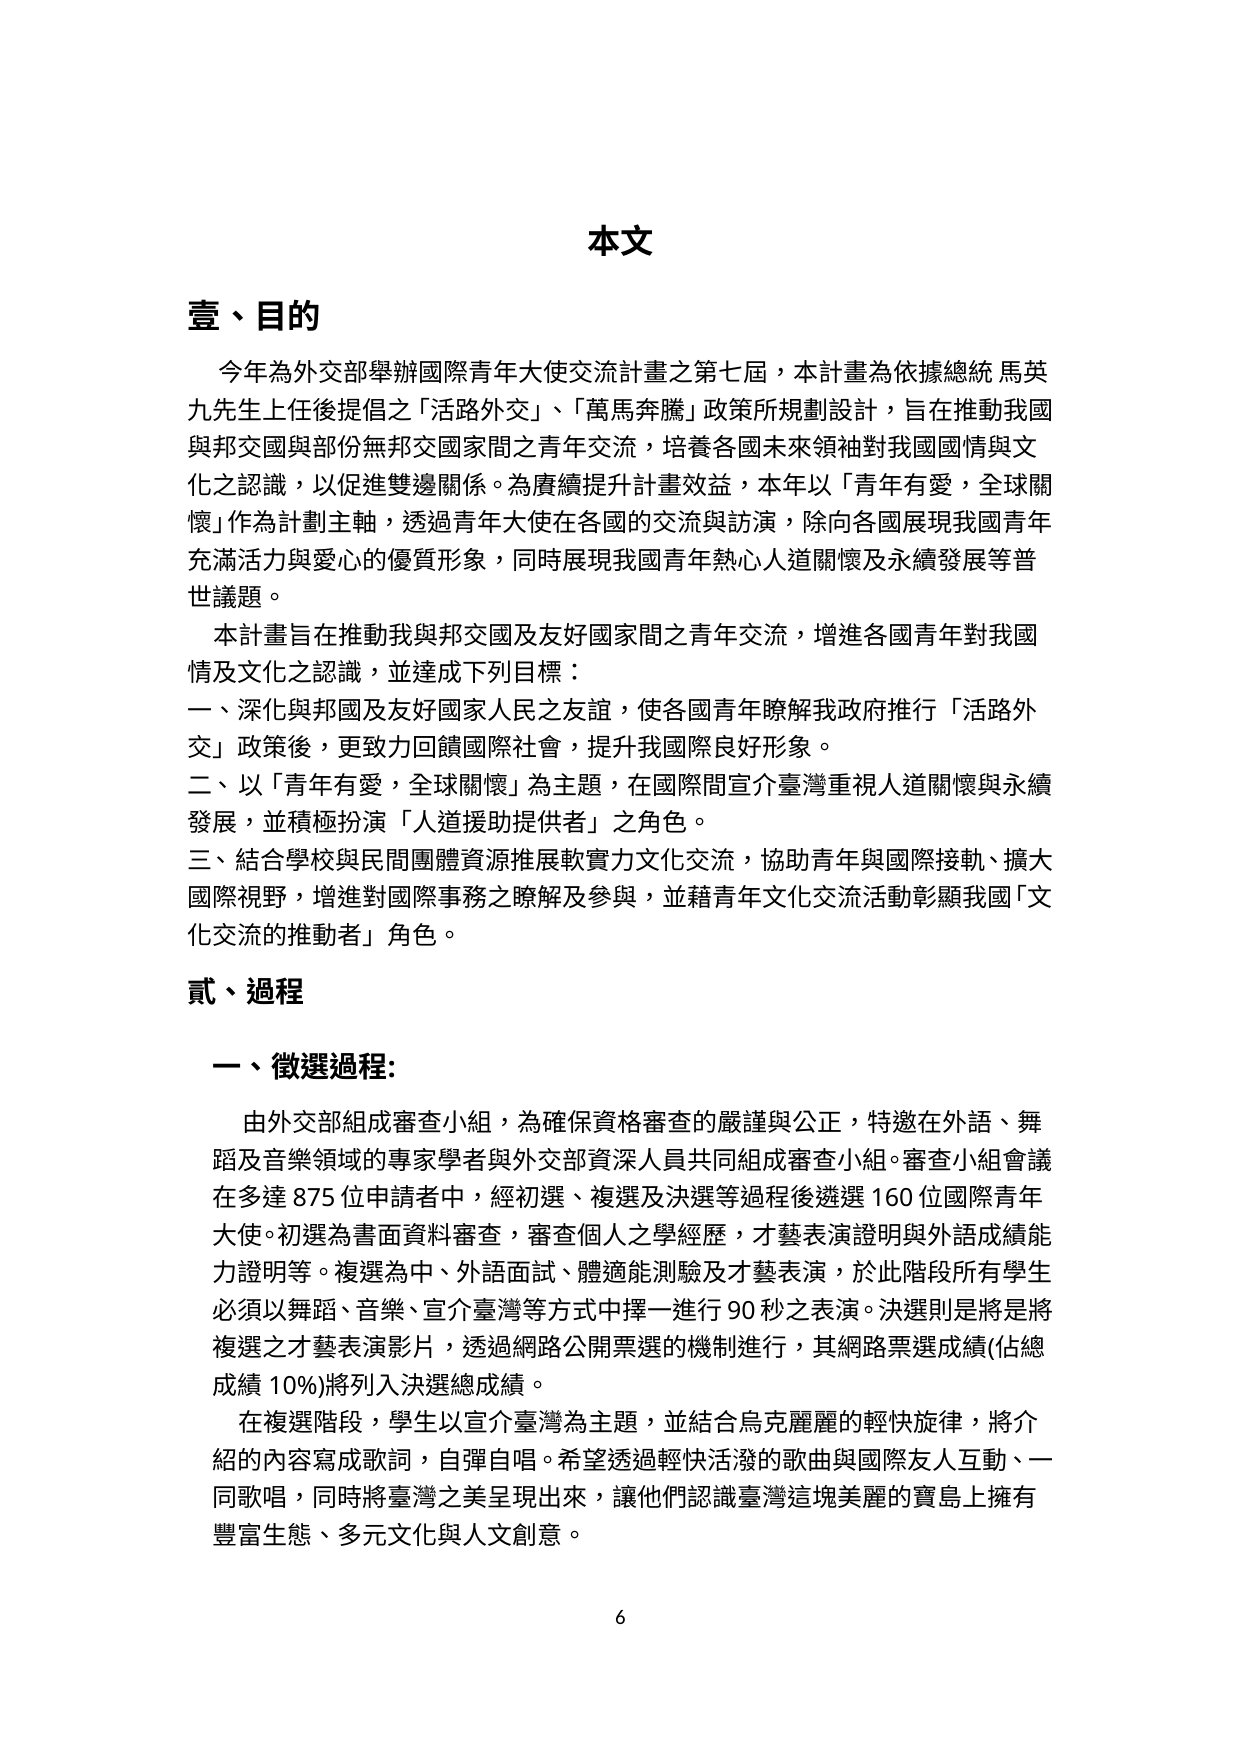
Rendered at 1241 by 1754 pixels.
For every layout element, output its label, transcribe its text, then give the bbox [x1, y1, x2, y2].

text 在複選階段，學生以宣介臺灣為主題，並結合烏克麗麗的輕快旋律，將介紹的內容寫成歌詞，自彈自唱。希望透過輕快活潑的歌曲與國際友人互動、一同歌唱，同時將臺灣之美呈現出來，讓他們認識臺灣這塊美麗的寶島上擁有豐富生態、多元文化與人文創意。 [212, 1402, 1053, 1552]
text 一、徵選過程: [212, 1027, 1053, 1102]
text 本文 [187, 202, 1053, 277]
text 貳、過程 [187, 952, 1053, 1027]
text 本計畫旨在推動我與邦交國及友好國家間之青年交流，增進各國青年對我國情及文化之認識，並達成下列目標： 一、深化與邦國及友好國家人民之友誼，使各國青年瞭解我政府推行「活路外交」政策後，更致力回饋國際社會，提升我國際良好形象。 二、 以「青年有愛，全球關懷」為主題，在國際間宣介臺灣重視人道關懷與永續發展，並積極扮演「人道援助提供者」之角色。 三、 結合學校與民間團體資源推展軟實力文化交流，協助青年與國際接軌、擴大國際視野，增進對國際事務之瞭解及參與，並藉青年文化交流活動彰顯我國「文化交流的推動者」角色。 [187, 614, 1053, 952]
text 由外交部組成審查小組，為確保資格審查的嚴謹與公正，特邀在外語、舞蹈及音樂領域的專家學者與外交部資深人員共同組成審查小組。審查小組會議在多達875位申請者中，經初選、複選及決選等過程後遴選160位國際青年大使。初選為書面資料審查，審查個人之學經歷，才藝表演證明與外語成績能力證明等。複選為中、外語面試、體適能測驗及才藝表演，於此階段所有學生，必須以舞蹈、音樂、宣介臺灣等方式中擇一進行90秒之表演。決選則是將是將複選之才藝表演影片，透過網路公開票選的機制進行，其網路票選成績(佔總成績 10%)將列入決選總成績。 [212, 1102, 1053, 1402]
text 壹、目的 [187, 277, 1053, 352]
text 今年為外交部舉辦國際青年大使交流計畫之第七屆，本計畫為依據總統 馬英九先生上任後提倡之「活路外交」、「萬馬奔騰」政策所規劃設計，旨在推動我國與邦交國與部份無邦交國家間之青年交流，培養各國未來領袖對我國國情與文化之認識，以促進雙邊關係。為賡續提升計畫效益，本年以「青年有愛，全球關懷」作為計劃主軸，透過青年大使在各國的交流與訪演，除向各國展現我國青年充滿活力與愛心的優質形象，同時展現我國青年熱心人道關懷及永續發展等普世議題。 [187, 352, 1053, 614]
